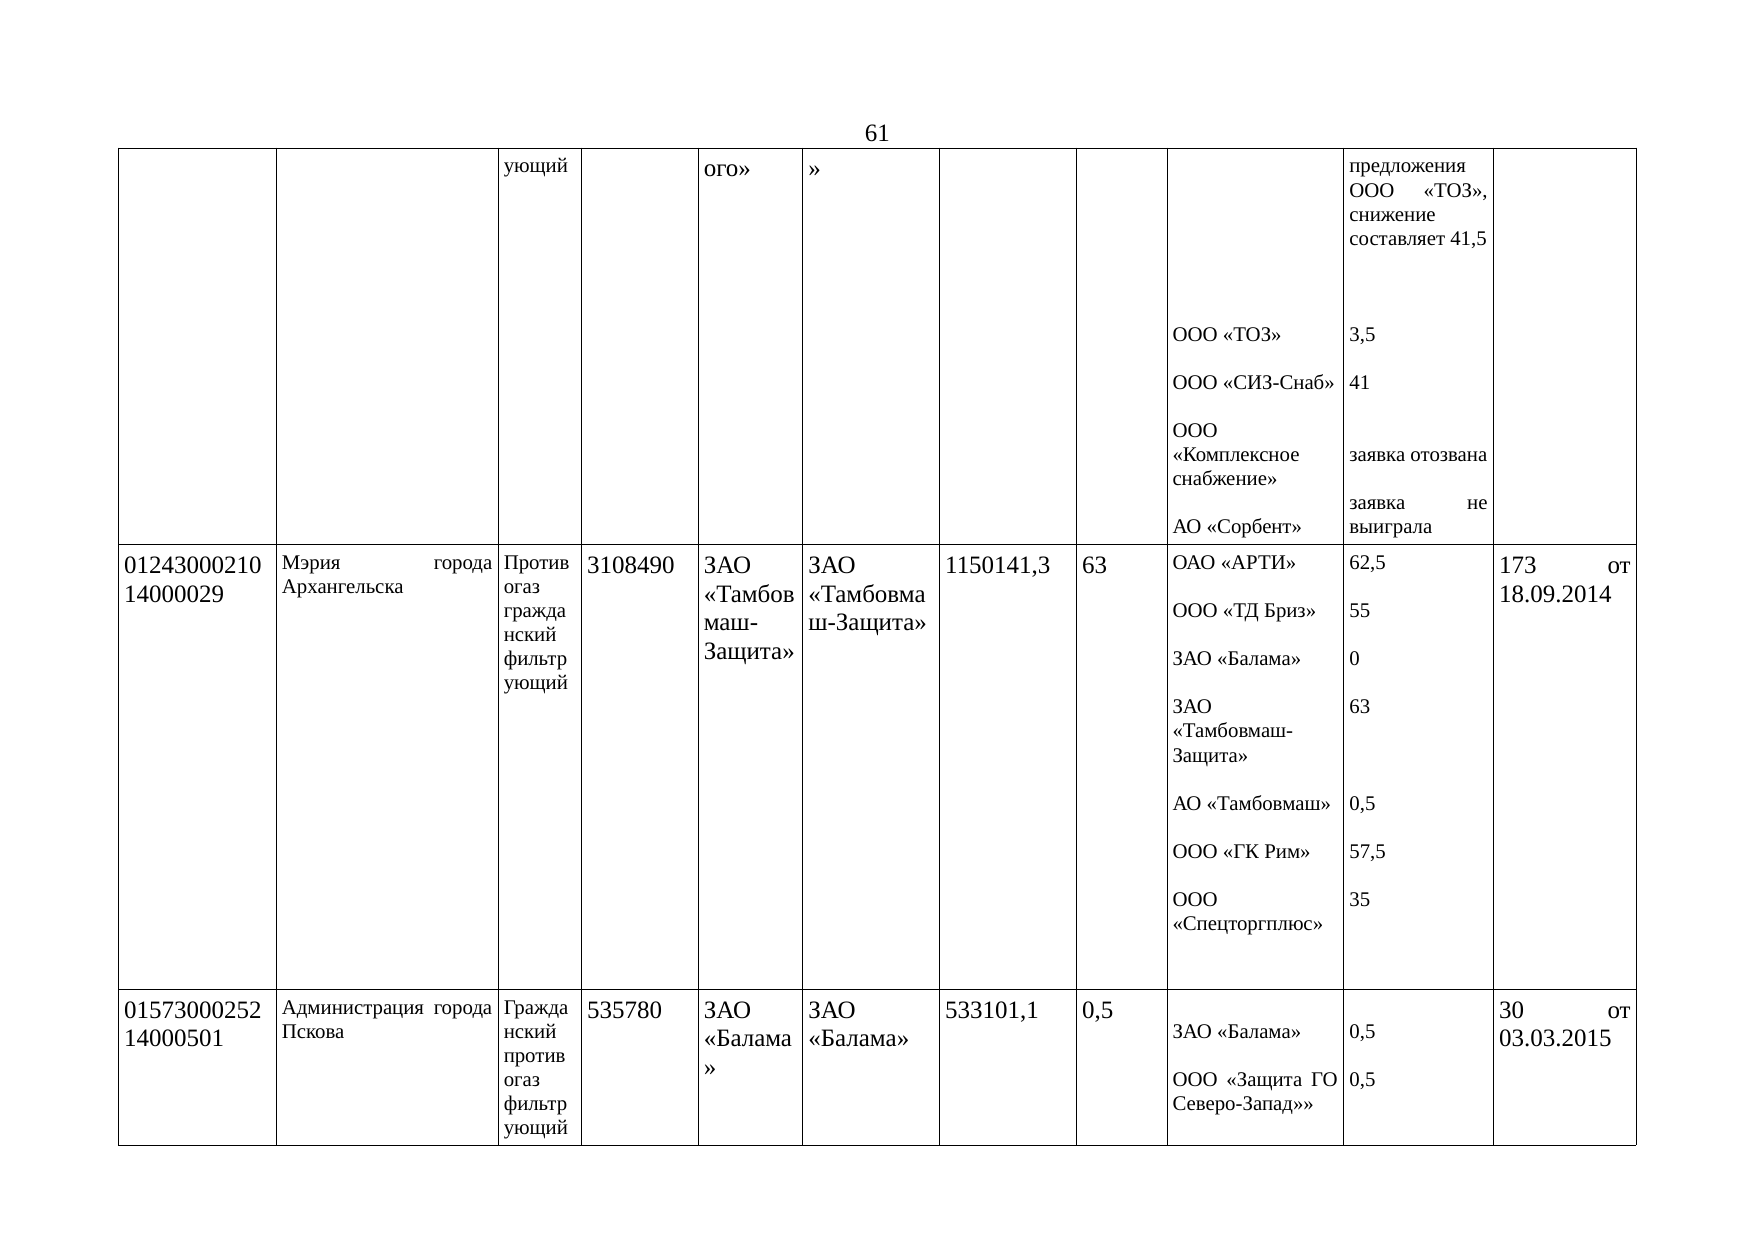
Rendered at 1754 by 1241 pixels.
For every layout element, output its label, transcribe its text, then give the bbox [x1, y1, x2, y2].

table_cell [277, 149, 498, 544]
table_cell Мэрия города Архангельска [277, 545, 498, 989]
table_cell 1150141,3 [940, 545, 1076, 989]
table_cell Гражданский противогаз фильтрующий [499, 990, 581, 1145]
table_cell ЗАО «Балама» ООО «Защита ГО Северо-Запад»» [1168, 990, 1343, 1145]
table_cell [1077, 149, 1167, 544]
table_cell [119, 149, 276, 544]
table_cell 533101,1 [940, 990, 1076, 1145]
table_cell 0157300025214000501 [119, 990, 276, 1145]
table_cell 0,5 0,5 [1344, 990, 1493, 1145]
table_cell 0124300021014000029 [119, 545, 276, 989]
table_cell ующий [499, 149, 581, 544]
table_cell 30 от 03.03.2015 [1494, 990, 1636, 1145]
table_cell ЗАО «Тамбовмаш-Защита» [803, 545, 939, 989]
table_cell 63 [1077, 545, 1167, 989]
table_cell Администрация города Пскова [277, 990, 498, 1145]
table_cell ООО «ТОЗ» ООО «СИЗ-Снаб» ООО «Комплексное снабжение» АО «Сорбент» [1168, 149, 1343, 544]
table_cell [1494, 149, 1636, 544]
table_cell 62,5 55 0 63 0,5 57,5 35 [1344, 545, 1493, 989]
table_cell 0,5 [1077, 990, 1167, 1145]
table_cell » [803, 149, 939, 544]
table_cell ого» [699, 149, 802, 544]
table_cell ЗАО «Балама» [699, 990, 802, 1145]
table_cell ЗАО «Балама» [803, 990, 939, 1145]
table_cell 173 от 18.09.2014 [1494, 545, 1636, 989]
table_cell [582, 149, 698, 544]
table_cell ОАО «АРТИ» ООО «ТД Бриз» ЗАО «Балама» ЗАО «Тамбовмаш-Защита» АО «Тамбовмаш» ООО «ГК Рим» ООО «Спецторгплюс» [1168, 545, 1343, 989]
table_cell Противогаз гражданский фильтрующий [499, 545, 581, 989]
table_cell 535780 [582, 990, 698, 1145]
table_cell предложения ООО «ТОЗ», снижение составляет 41,5 3,5 41 заявка отозвана заявка не выиграла [1344, 149, 1493, 544]
table_cell 3108490 [582, 545, 698, 989]
table_cell ЗАО «Тамбовмаш-Защита» [699, 545, 802, 989]
table_cell [940, 149, 1076, 544]
